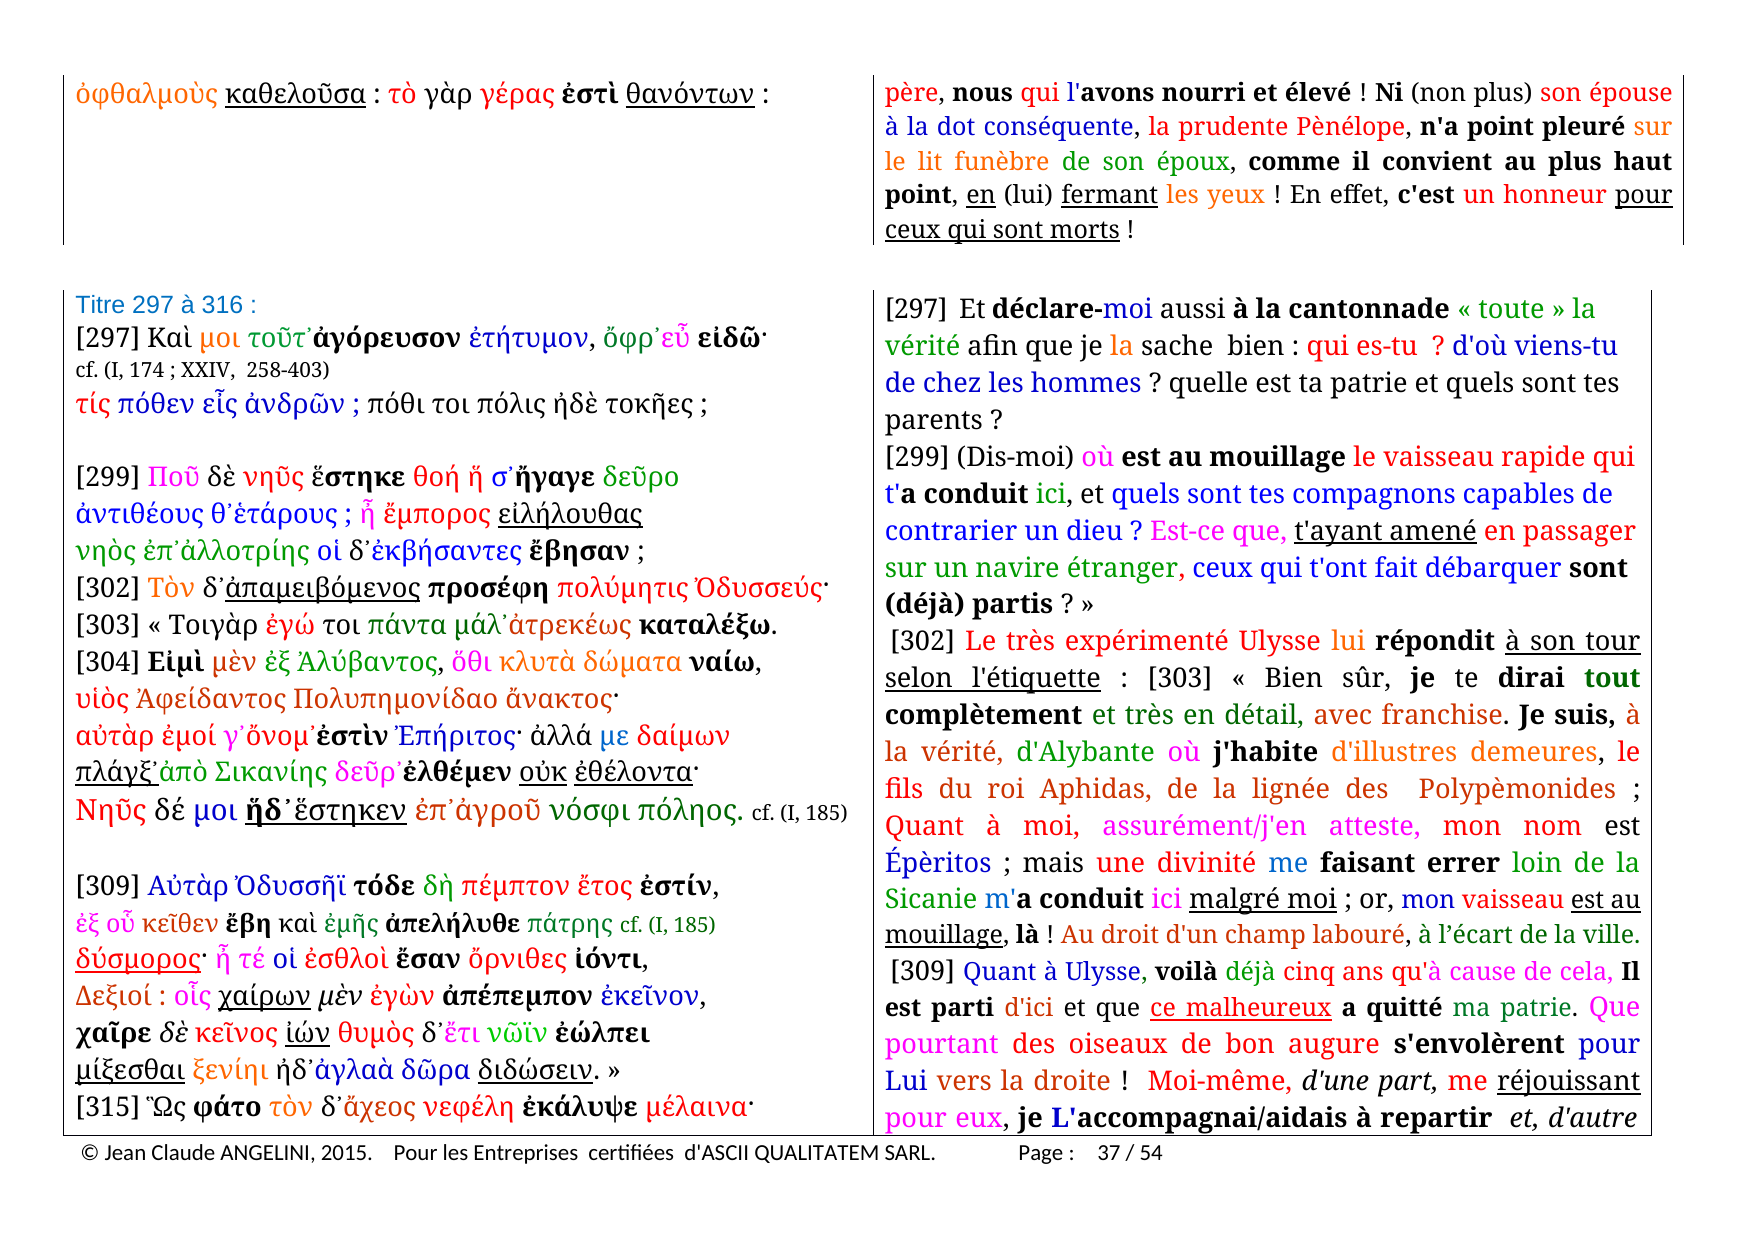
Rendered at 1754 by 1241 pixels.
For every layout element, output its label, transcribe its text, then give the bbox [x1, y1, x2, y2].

table_header Titre 297 à 316 : [297] Καὶ µοι τοῦτ᾽ἀγόρευσον ἐτήτυµον, ὄφρ᾽εὖ εἰδῶ· cf. (I, 174 ; XXIV, 258-403) τίς πόθεν εἶς ἀνδρῶν ; πόθι τοι πόλις ἠδὲ τοκῆες ; [299] Ποῦ δὲ νηῦς ἕστηκε θοή ἥ σ᾽ἤγαγε δεῦρο ἀντιθέους θ᾽ἑτάρους ; ἦ ἔμπορος εἰλήλουθας νηὸς ἐπ᾽ἀλλοτρίης οἱ δ᾽ἐκβήσαντες ἔβησαν ; [302] Τὸν δ᾽ἀπαμειβόμενος προσέφη πολύμητις Ὀδυσσεύς· [303] « Τοιγὰρ ἐγώ τοι πάντα μάλ᾽ἀτρεκέως καταλέξω. [304] Εἰμὶ μὲν ἐξ Ἀλύβαντος, ὅθι κλυτὰ δώματα ναίω, υἱὸς Ἀφείδαντος Πολυπημονίδαο ἄνακτος· αὐτὰρ ἐμοί γ᾽ὄνομ᾽ἐστὶν Ἐπήριτος· ἀλλά με δαίμων πλάγξ᾽ἀπὸ Σικανίης δεῦρ᾽ἐλθέμεν οὐκ ἐθέλοντα· Νηῦς δέ µοι ἥδ᾽ἕστηκεν ἐπ᾽ἀγροῦ νόσφι πόληος. cf. (I, 185) [309] Αὐτὰρ Ὀδυσσῆϊ τόδε δὴ πέμπτον ἔτος ἐστίν, ἐξ οὗ κεῖθεν ἔβη καὶ ἐμῆς ἀπελήλυθε πάτρης cf. (I, 185) δύσμορος· ἦ τέ οἱ ἐσθλοὶ ἔσαν ὄρνιθες ἰόντι, Δεξιοί : οἷς χαίρων μὲν ἐγὼν ἀπέπεμπον ἐκεῖνον, χαῖρε δὲ κεῖνος ἰών θυμὸς δ᾽ἔτι νῶϊν ἐώλπει μίξεσθαι ξενίηι ἠδ᾽ἀγλαὰ δῶρα διδώσειν. » [315] Ὣς φάτο τὸν δ᾽ἄχεος νεφέλη ἐκάλυψε μέλαινα· [64, 290, 873, 1135]
table_header [297] Et déclare-moi aussi à la cantonnade « toute » la vérité afin que je la sache bien : qui es-tu ? d'où viens-tu de chez les hommes ? quelle est ta patrie et quels sont tes parents ? [299] (Dis-moi) où est au mouillage le vaisseau rapide qui t'a conduit ici, et quels sont tes compagnons capables de contrarier un dieu ? Est-ce que, t'ayant amené en passager sur un navire étranger, ceux qui t'ont fait débarquer sont (déjà) partis ? » [302] Le très expérimenté Ulysse lui répondit à son tour selon l'étiquette : [303] « Bien sûr, je te dirai tout complètement et très en détail, avec franchise. Je suis, à la vérité, d'Alybante où j'habite d'illustres demeures, le fils du roi Aphidas, de la lignée des Polypèmonides ; Quant à moi, assurément/j'en atteste, mon nom est Épèritos ; mais une divinité me faisant errer loin de la Sicanie m'a conduit ici malgré moi ; or, mon vaisseau est au mouillage, là ! Au droit d'un champ labouré, à l’écart de la ville. [309] Quant à Ulysse, voilà déjà cinq ans qu'à cause de cela, Il est parti d'ici et que ce malheureux a quitté ma patrie. Que pourtant des oiseaux de bon augure s'envolèrent pour Lui vers la droite ! Moi-même, d'une part, me réjouissant pour eux, je L'accompagnai/aidais à repartir et, d'autre [874, 290, 1651, 1135]
table_header père, nous qui l'avons nourri et élevé ! Ni (non plus) son épouse à la dot conséquente, la prudente Pènélope, n'a point pleuré sur le lit funèbre de son époux, comme il convient au plus haut point, en (lui) fermant les yeux ! En effet, c'est un honneur pour ceux qui sont morts ! [874, 75, 1683, 245]
table_header ὀφθαλμοὺς καθελοῦσα : τὸ γὰρ γέρας ἐστὶ θανόντων : [64, 75, 873, 245]
